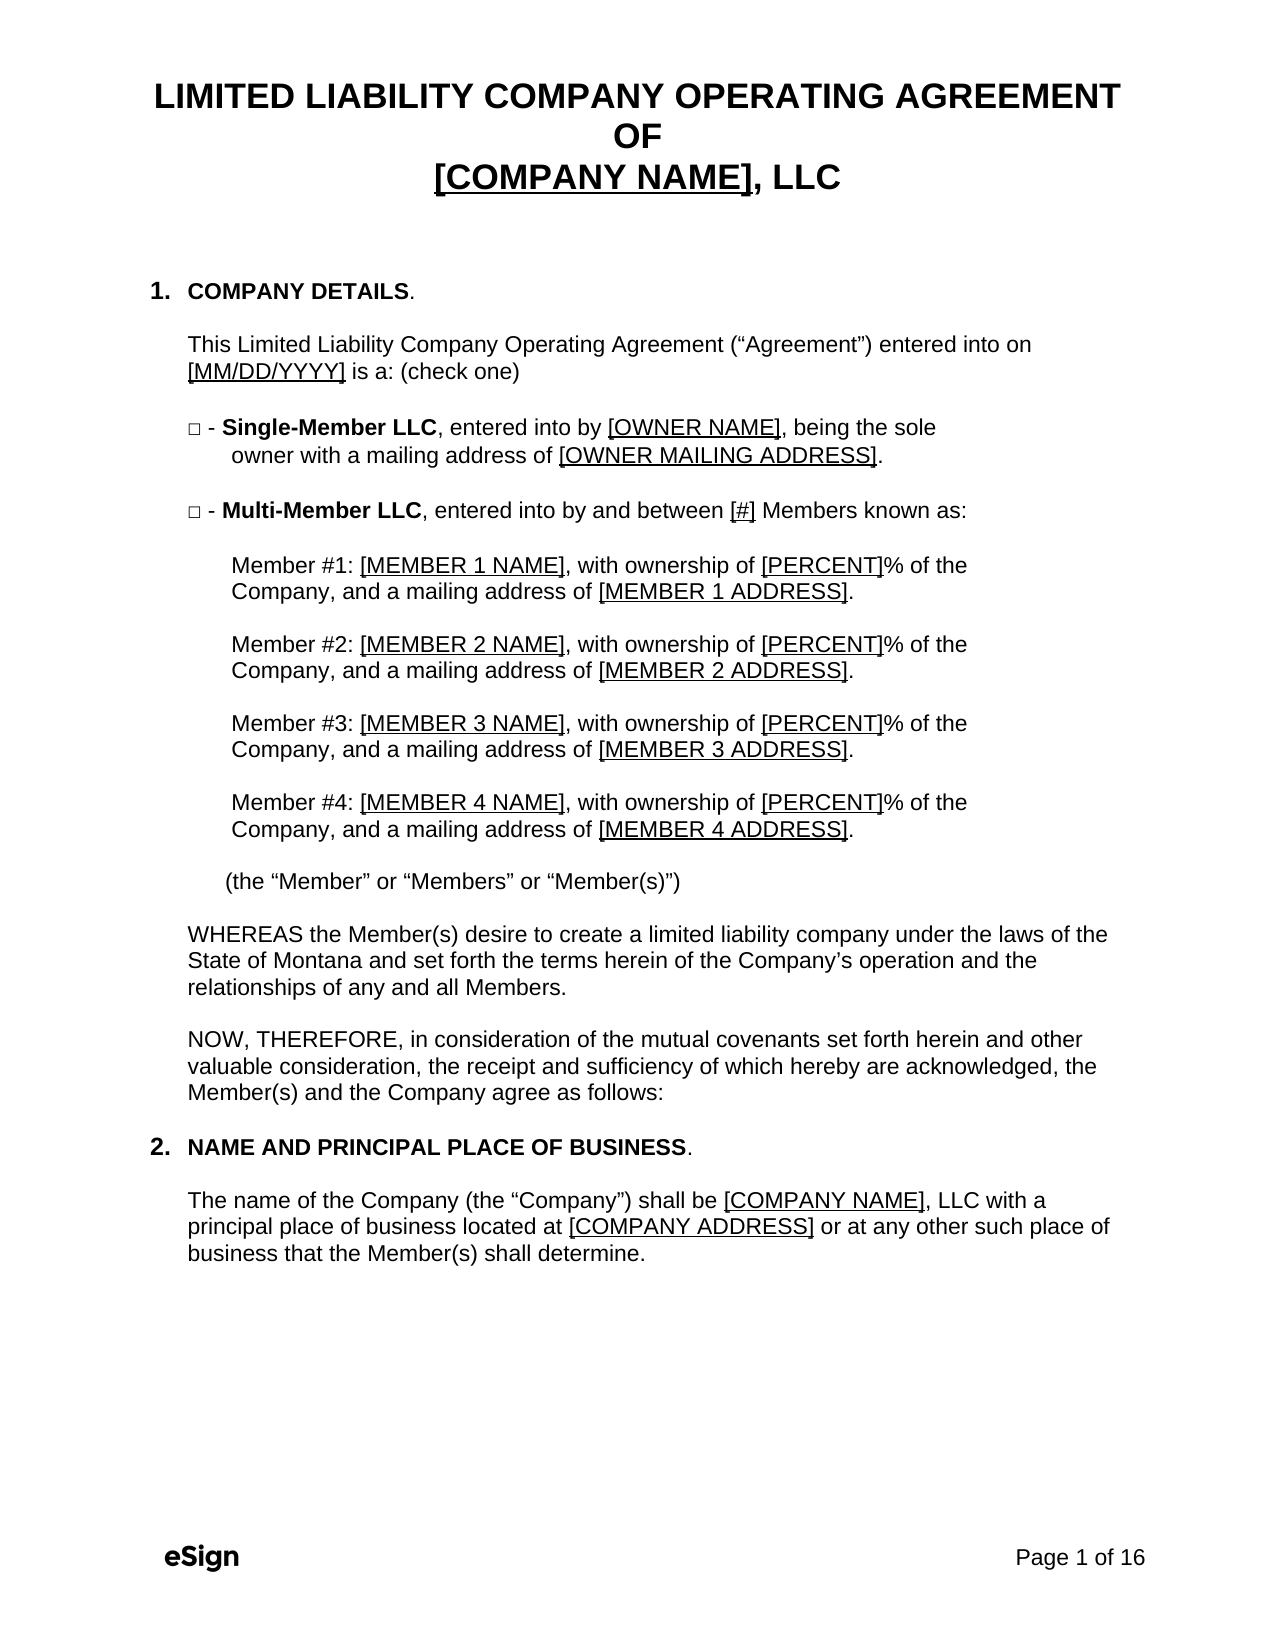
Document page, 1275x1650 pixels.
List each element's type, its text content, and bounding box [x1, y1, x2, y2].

text Member #1: [MEMBER 1 NAME], with ownership of [PERCENT]% of the [225, 552, 1125, 578]
text Company, and a mailing address of [MEMBER 4 ADDRESS]. [225, 816, 1125, 842]
text Company, and a mailing address of [MEMBER 1 ADDRESS]. [225, 578, 1125, 605]
text Company, and a mailing address of [MEMBER 3 ADDRESS]. [225, 736, 1125, 763]
text Member #4: [MEMBER 4 NAME], with ownership of [PERCENT]% of the [225, 789, 1125, 816]
text ☐ - Multi-Member LLC, entered into by and between [#] Members known as: [187, 494, 1125, 526]
list The name of the Company (the “Company”) shall be [COMPANY NAME], LLC with a principal place of business located at [COMPANY ADDRESS] or at any other such place of business that the Member(s) shall determine. [187, 1187, 1125, 1266]
subtitle OF [150, 116, 1125, 156]
list This Limited Liability Company Operating Agreement (“Agreement”) entered into on [MM/DD/YYYY] is a: (check one) [187, 331, 1125, 384]
list COMPANY DETAILS. [150, 276, 1125, 305]
list NAME AND PRINCIPAL PLACE OF BUSINESS. [150, 1132, 1125, 1161]
subtitle LIMITED LIABILITY COMPANY OPERATING AGREEMENT [150, 75, 1125, 116]
text WHEREAS the Member(s) desire to create a limited liability company under the laws of the State of Montana and set forth the terms herein of the Company’s operation and the relationships of any and all Members. [187, 921, 1125, 1000]
text ☐ - Single-Member LLC, entered into by [OWNER NAME], being the sole [187, 410, 1125, 442]
text NOW, THEREFORE, in consideration of the mutual covenants set forth herein and other valuable consideration, the receipt and sufficiency of which hereby are acknowledged, the Member(s) and the Company agree as follows: [187, 1026, 1125, 1105]
subtitle [COMPANY NAME], LLC [150, 156, 1125, 197]
text (the “Member” or “Members” or “Member(s)”) [225, 868, 1125, 894]
text Member #3: [MEMBER 3 NAME], with ownership of [PERCENT]% of the [225, 710, 1125, 736]
text owner with a mailing address of [OWNER MAILING ADDRESS]. [187, 442, 1125, 468]
text Company, and a mailing address of [MEMBER 2 ADDRESS]. [225, 657, 1125, 684]
text Member #2: [MEMBER 2 NAME], with ownership of [PERCENT]% of the [225, 631, 1125, 657]
